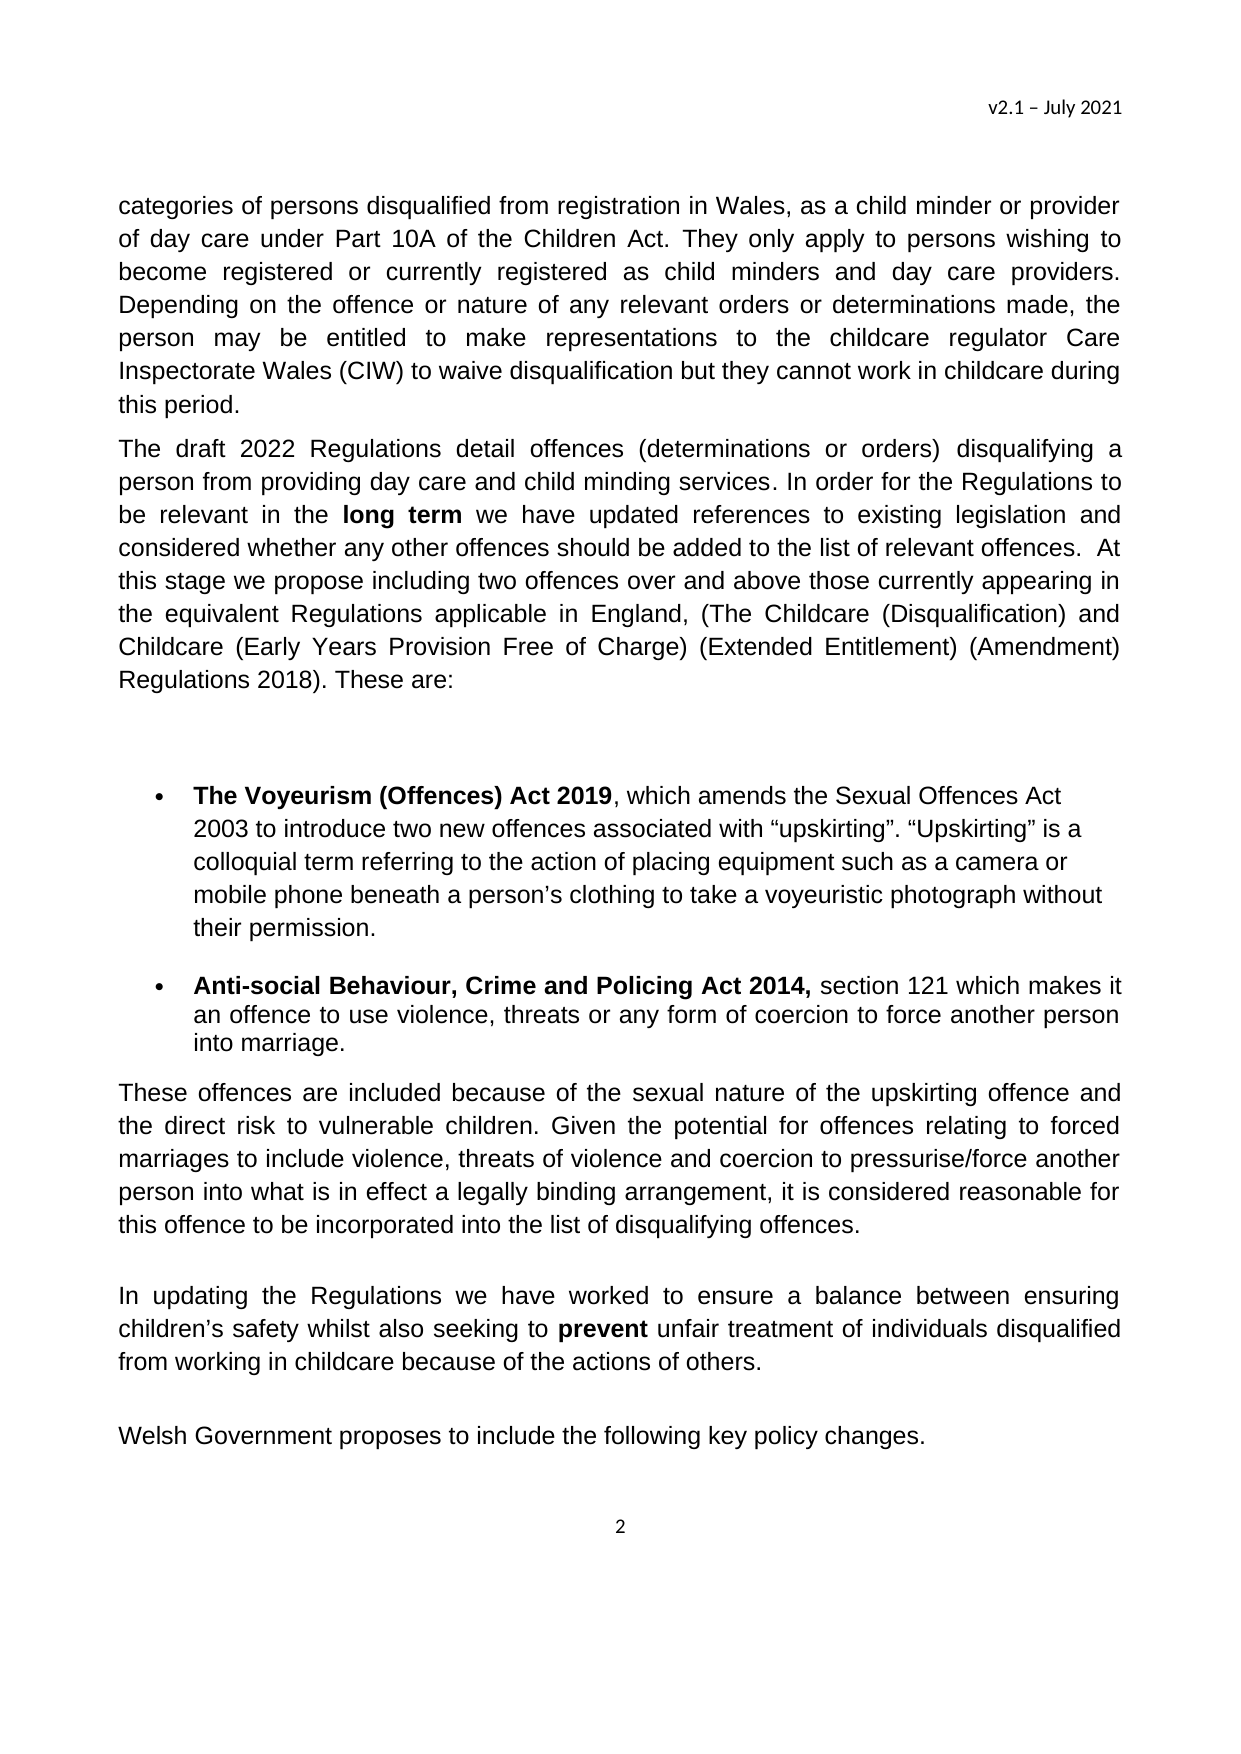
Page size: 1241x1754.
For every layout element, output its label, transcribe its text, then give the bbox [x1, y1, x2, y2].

list Anti-social Behaviour, Crime and Policing Act 2014, section 121 which makes it an offence to use violence, threats or any form of coercion to force another person into marriage. [156, 971, 1122, 1057]
text The draft 2022 Regulations detail offences (determinations or orders) disqualifying a person from providing day care and child minding services. In order for the Regulations to be relevant in the long term we have updated references to existing legislation and considered whether any other offences should be added to the list of relevant offences. At this stage we propose including two offences over and above those currently appearing in the equivalent Regulations applicable in England, (The Childcare (Disqualification) and Childcare (Early Years Provision Free of Charge) (Extended Entitlement) (Amendment) Regulations 2018). These are: [118, 434, 1122, 693]
list The Voyeurism (Offences) Act 2019, which amends the Sexual Offences Act 2003 to introduce two new offences associated with “upskirting”. “Upskirting” is a colloquial term referring to the action of placing equipment such as a camera or mobile phone beneath a person’s clothing to take a voyeuristic photograph without their permission. [156, 781, 1122, 942]
text In updating the Regulations we have worked to ensure a balance between ensuring children’s safety whilst also seeking to prevent unfair treatment of individuals disqualified from working in childcare because of the actions of others. [118, 1281, 1122, 1375]
text Welsh Government proposes to include the following key policy changes. [118, 1421, 1122, 1450]
text categories of persons disqualified from registration in Wales, as a child minder or provider of day care under Part 10A of the Children Act. They only apply to persons wishing to become registered or currently registered as child minders and day care providers. Depending on the offence or nature of any relevant orders or determinations made, the person may be entitled to make representations to the childcare regulator Care Inspectorate Wales (CIW) to waive disqualification but they cannot work in childcare during this period. [118, 191, 1122, 421]
text These offences are included because of the sexual nature of the upskirting offence and the direct risk to vulnerable children. Given the potential for offences relating to forced marriages to include violence, threats of violence and coercion to pressurise/force another person into what is in effect a legally binding arrangement, it is considered reasonable for this offence to be incorporated into the list of disqualifying offences. [118, 1078, 1122, 1239]
